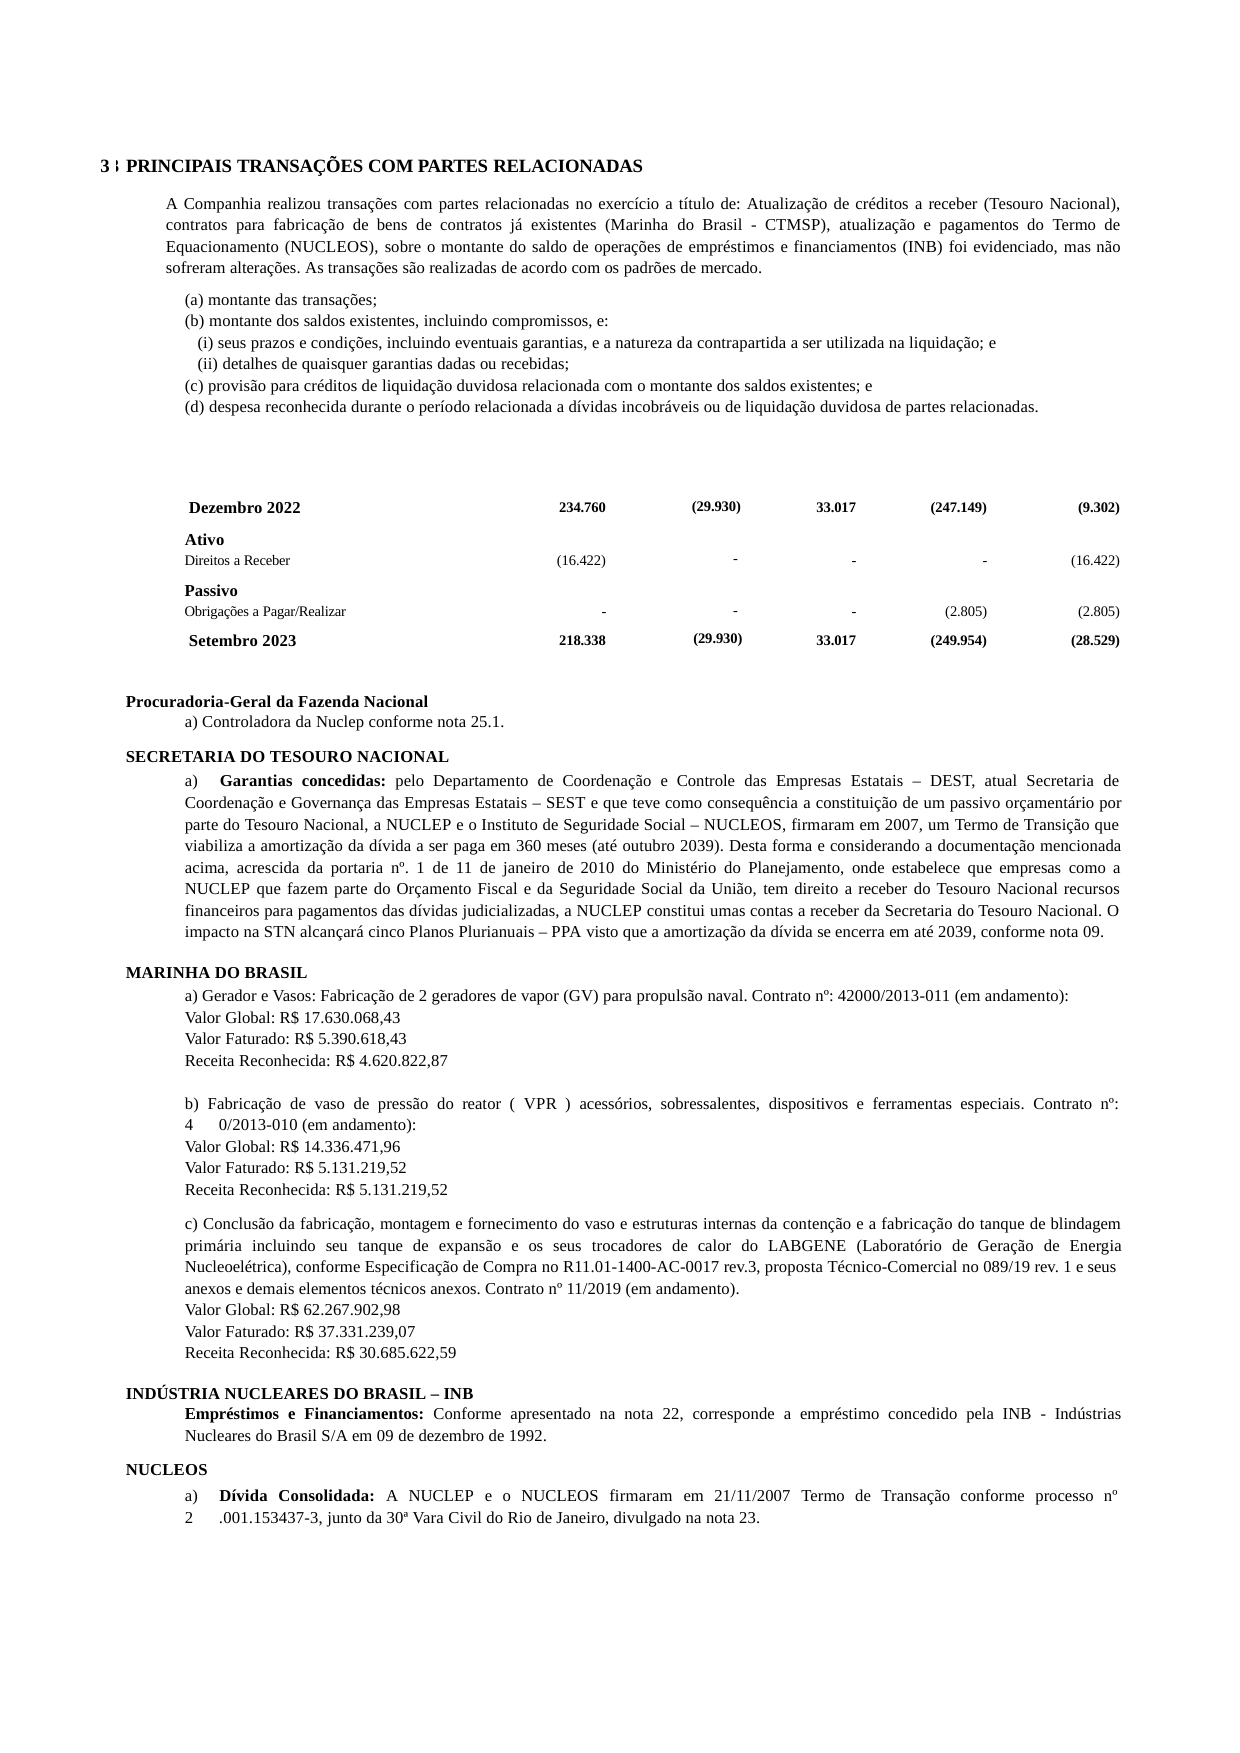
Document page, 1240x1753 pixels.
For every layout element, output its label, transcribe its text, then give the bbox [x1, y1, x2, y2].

text NUCLEP que fazem parte do Orçamento Fiscal e da Seguridade Social da União, tem direito a receber do Tesouro Nacional recursos [184, 879, 1145, 898]
text 33.017 [816, 500, 862, 515]
text Valor Faturado: R$ 37.331.239,07 [184, 1322, 481, 1341]
text INB [825, 466, 862, 485]
text sofreram alterações. As transações são realizadas de acordo com os padrões de mercado. [166, 259, 1145, 278]
text INDÚSTRIA NUCLEARES DO BRASIL – INB [126, 1384, 499, 1403]
text (ii) detalhes de quaisquer garantias dadas ou recebidas; [197, 355, 1060, 373]
text Coordenação e Governança das Empresas Estatais – SEST e que teve como consequência a constituição de um passivo orçamentário por [184, 793, 1145, 812]
text Receita Reconhecida: R$ 30.685.622,59 [184, 1344, 481, 1363]
text Obrigações a Pagar/Realizar [184, 604, 370, 619]
text (29.930) [692, 499, 761, 514]
text Setembro 2023 [189, 632, 312, 650]
text Empréstimos e Financiamentos: Conforme apresentado na nota 22, corresponde a empréstimo concedido pela INB - Indústrias [184, 1405, 1145, 1423]
text 218.338 [559, 632, 613, 648]
text (a) montante das transações; [184, 290, 1060, 309]
text 33.017 [816, 632, 862, 648]
text (247.149) [930, 500, 999, 515]
text (2.805) [1078, 604, 1145, 619]
text (b) montante dos saldos existentes, incluindo compromissos, e: [184, 312, 1060, 330]
text (28.529) [1071, 632, 1127, 648]
text 234.760 [559, 500, 625, 515]
text (9.302) [1078, 500, 1129, 515]
text anexos e demais elementos técnicos anexos. Contrato nº 11/2019 (em andamento). [184, 1279, 1145, 1298]
text Valor Global: R$ 17.630.068,43 [184, 1008, 473, 1027]
text MARINHA DO BRASIL [126, 963, 333, 982]
text - [982, 552, 1012, 568]
text primária incluindo seu tanque de expansão e os seus trocadores de calor do LABGENE (Laboratório de Geração de Energia [184, 1236, 1145, 1255]
text (16.422) [557, 552, 631, 568]
text NUCLEOS [905, 466, 999, 485]
text Nucleares do Brasil S/A em 09 de dezembro de 1992. [184, 1426, 1145, 1445]
text SECRETARIA DO TESOURO NACIONAL [126, 747, 475, 766]
text a) Gerador e Vasos: Fabricação de 2 geradores de vapor (GV) para propulsão naval. Contrato nº: 42000/2013-011 (em andamento): [184, 987, 1096, 1005]
text a) Dívida Consolidada: A NUCLEP e o NUCLEOS firmaram em 21/11/2007 Termo de Transação conforme processo nº [184, 1487, 1145, 1506]
text (d) despesa reconhecida durante o período relacionada a dívidas incobráveis ou de liquidação duvidosa de partes relacionadas. [184, 398, 1060, 417]
text 3 PRINCIPAIS TRANSAÇÕES COM PARTES RELACIONADAS [116, 156, 669, 176]
text parte do Tesouro Nacional, a NUCLEP e o Instituto de Seguridade Social – NUCLEOS, firmaram em 2007, um Termo de Transição que [184, 815, 1145, 834]
text - [733, 551, 763, 567]
text financeiros para pagamentos das dívidas judicializadas, a NUCLEP constitui umas contas a receber da Secretaria do Tesouro Nacional. O [184, 901, 1145, 920]
text Dezembro 2022 [189, 499, 318, 518]
text Equacionamento (NUCLEOS), sobre o montante do saldo de operações de empréstimos e financiamentos (INB) foi evidenciado, mas não [166, 237, 1145, 256]
text Receita Reconhecida: R$ 5.131.219,52 [184, 1180, 473, 1199]
text a) Controladora da Nuclep conforme nota 25.1. [184, 713, 529, 732]
text Valor Global: R$ 62.267.902,98 [184, 1301, 1145, 1320]
text Valor Global: R$ 14.336.471,96 [184, 1137, 473, 1156]
text 2 [184, 1508, 218, 1527]
text Tesouro Nacional [478, 466, 625, 485]
text Valor Faturado: R$ 5.131.219,52 [184, 1159, 473, 1178]
text Brasil - CTMSP [626, 476, 761, 495]
text b) Fabricação de vaso de pressão do reator ( VPR ) acessórios, sobressalentes, dispositivos e ferramentas especiais. Contrato nº: [184, 1094, 1145, 1113]
text TOTAL [1060, 466, 1129, 485]
text Marinha do [657, 455, 757, 474]
text 002.001.153437-3, junto da 30ª Vara Civil do Rio de Janeiro, divulgado na nota 23. [218, 1508, 784, 1527]
text c) Conclusão da fabricação, montagem e fornecimento do vaso e estruturas internas da contenção e a fabricação do tanque de blindagem [184, 1214, 1145, 1233]
text Passivo [184, 582, 370, 601]
text Ativo [184, 530, 231, 549]
text 4 [184, 1116, 218, 1135]
text NUCLEOS [126, 1461, 220, 1479]
text contratos para fabricação de bens de contratos já existentes (Marinha do Brasil - CTMSP), atualização e pagamentos do Termo de [166, 216, 1145, 235]
text - [601, 604, 631, 619]
text 2000/2013-010 (em andamento): [218, 1116, 441, 1135]
text - [851, 604, 881, 619]
text (2.805) [945, 604, 1012, 619]
text Valor Faturado: R$ 5.390.618,43 [184, 1030, 473, 1048]
text (16.422) [1071, 552, 1145, 568]
text - [733, 603, 763, 618]
text Nucleoelétrica), conforme Especificação de Compra no R11.01-1400-AC-0017 rev.3, proposta Técnico-Comercial no 089/19 rev. 1 e seus [184, 1258, 1145, 1277]
text Receita Reconhecida: R$ 4.620.822,87 [184, 1051, 473, 1070]
text (29.930) [693, 631, 750, 647]
text Direitos a Receber [184, 552, 314, 568]
text acima, acrescida da portaria nº. 1 de 11 de janeiro de 2010 do Ministério do Planejamento, onde estabelece que empresas como a [184, 858, 1145, 877]
text (c) provisão para créditos de liquidação duvidosa relacionada com o montante dos saldos existentes; e [184, 376, 1060, 395]
text Procuradoria-Geral da Fazenda Nacional [126, 692, 453, 711]
text impacto na STN alcançará cinco Planos Plurianuais – PPA visto que a amortização da dívida se encerra em até 2039, conforme nota 09. [184, 923, 1145, 942]
text A Companhia realizou transações com partes relacionadas no exercício a título de: Atualização de créditos a receber (Tesouro Nacional), [166, 194, 1145, 213]
text (249.954) [930, 632, 995, 648]
text (i) seus prazos e condições, incluindo eventuais garantias, e a natureza da contrapartida a ser utilizada na liquidação; e [197, 333, 1060, 352]
text 3 [100, 156, 116, 176]
text viabiliza a amortização da dívida a ser paga em 360 meses (até outubro 2039). Desta forma e considerando a documentação mencionada [184, 836, 1145, 855]
text - [851, 552, 881, 568]
text a) Garantias concedidas: pelo Departamento de Coordenação e Controle das Empresas Estatais – DEST, atual Secretaria de [184, 772, 1145, 791]
